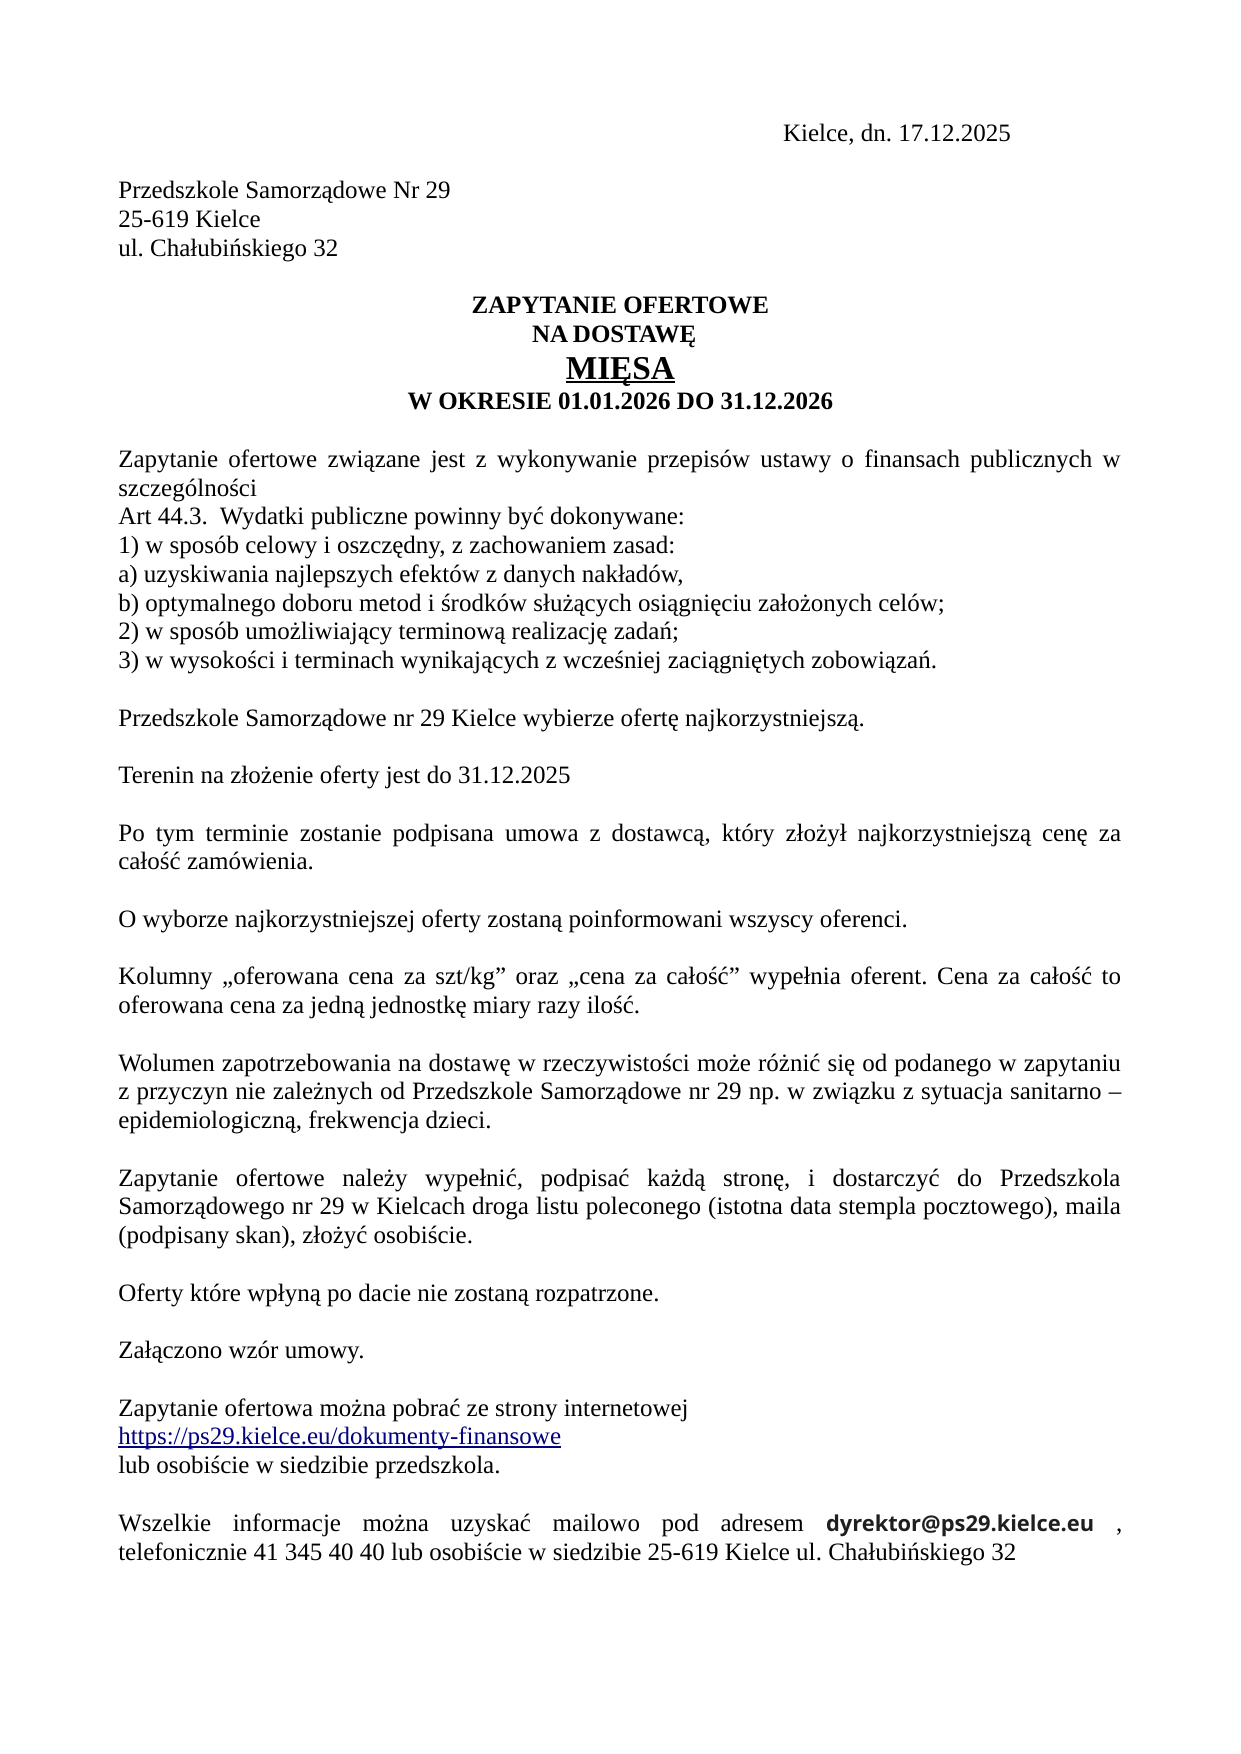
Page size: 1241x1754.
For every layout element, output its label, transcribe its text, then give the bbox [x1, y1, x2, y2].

text Zapytanie ofertowe związane jest z wykonywanie przepisów ustawy o finansach publicznych w szczególności [118, 444, 1122, 501]
text Zapytanie ofertowa można pobrać ze strony internetowej [118, 1393, 1122, 1421]
text Oferty które wpłyną po dacie nie zostaną rozpatrzone. [118, 1278, 1122, 1306]
text 2) w sposób umożliwiający terminową realizację zadań; [118, 616, 1122, 645]
text MIĘSA [118, 348, 1122, 386]
text b) optymalnego doboru metod i środków służących osiągnięciu założonych celów; [118, 588, 1122, 616]
text ZAPYTANIE OFERTOWE [118, 291, 1122, 319]
text lub osobiście w siedzibie przedszkola. [118, 1450, 1122, 1479]
text NA DOSTAWĘ [118, 319, 1122, 348]
text Załączono wzór umowy. [118, 1335, 1122, 1364]
text Zapytanie ofertowe należy wypełnić, podpisać każdą stronę, i dostarczyć do Przedszkola Samorządowego nr 29 w Kielcach droga listu poleconego (istotna data stempla pocztowego), maila (podpisany skan), złożyć osobiście. [118, 1163, 1122, 1249]
text Kolumny „oferowana cena za szt/kg” oraz „cena za całość” wypełnia oferent. Cena za całość to oferowana cena za jedną jednostkę miary razy ilość. [118, 961, 1122, 1019]
text ul. Chałubińskiego 32 [118, 233, 1122, 262]
text W OKRESIE 01.01.2026 DO 31.12.2026 [118, 386, 1122, 415]
text 3) w wysokości i terminach wynikających z wcześniej zaciągniętych zobowiązań. [118, 645, 1122, 674]
text O wyborze najkorzystniejszej oferty zostaną poinformowani wszyscy oferenci. [118, 904, 1122, 933]
text Wszelkie informacje można uzyskać mailowo pod adresem dyrektor@ps29.kielce.eu , telefonicznie 41 345 40 40 lub osobiście w siedzibie 25-619 Kielce ul. Chałubińskiego 32 [118, 1508, 1122, 1566]
text Po tym terminie zostanie podpisana umowa z dostawcą, który złożył najkorzystniejszą cenę za całość zamówienia. [118, 818, 1122, 875]
text 25-619 Kielce [118, 204, 1122, 233]
text a) uzyskiwania najlepszych efektów z danych nakładów, [118, 559, 1122, 588]
text Art 44.3. Wydatki publiczne powinny być dokonywane: [118, 501, 1122, 530]
text Przedszkole Samorządowe Nr 29 [118, 176, 1122, 204]
text Kielce, dn. 17.12.2025 [118, 118, 1122, 147]
text Terenin na złożenie oferty jest do 31.12.2025 [118, 760, 1122, 789]
text 1) w sposób celowy i oszczędny, z zachowaniem zasad: [118, 530, 1122, 559]
text https://ps29.kielce.eu/dokumenty-finansowe [118, 1421, 1122, 1450]
text Wolumen zapotrzebowania na dostawę w rzeczywistości może różnić się od podanego w zapytaniu z przyczyn nie zależnych od Przedszkole Samorządowe nr 29 np. w związku z sytuacja sanitarno – epidemiologiczną, frekwencja dzieci. [118, 1048, 1122, 1134]
text Przedszkole Samorządowe nr 29 Kielce wybierze ofertę najkorzystniejszą. [118, 703, 1122, 731]
